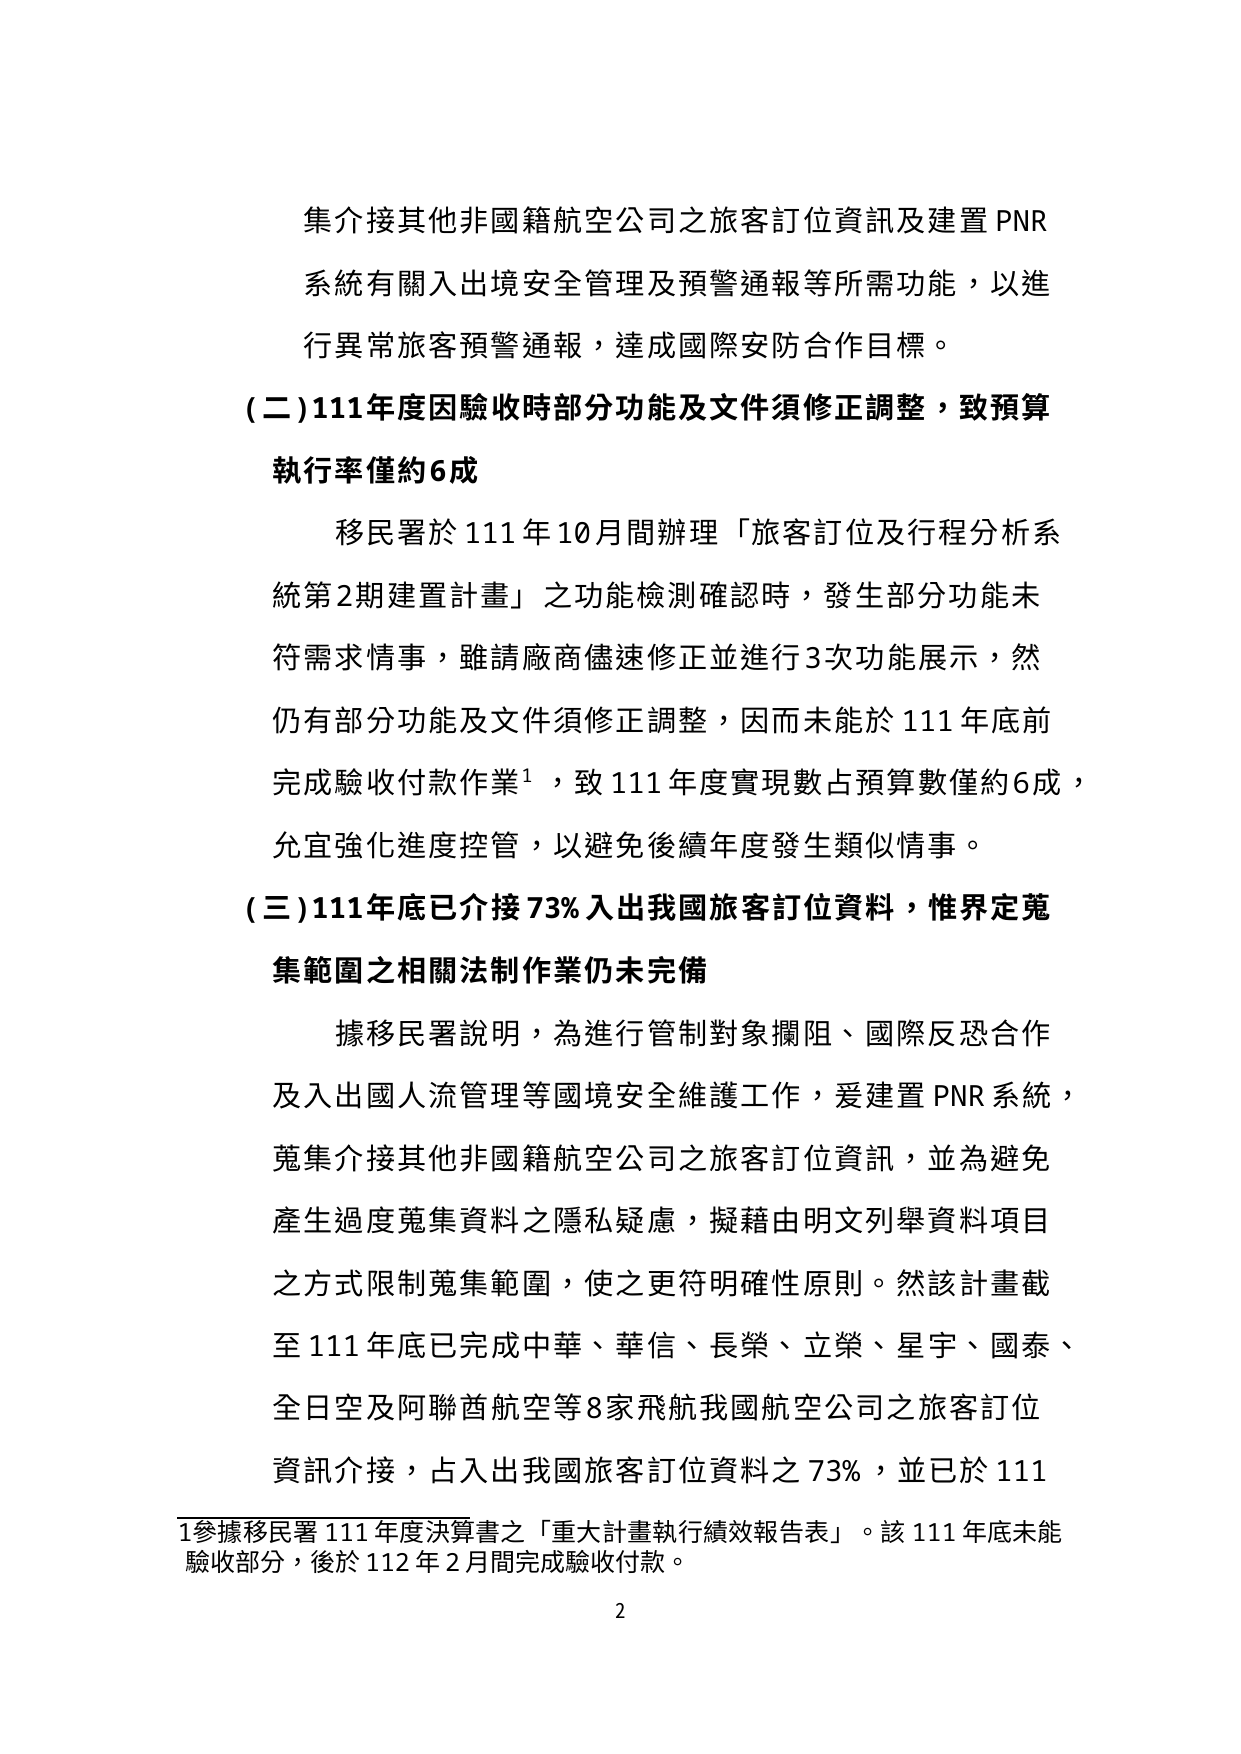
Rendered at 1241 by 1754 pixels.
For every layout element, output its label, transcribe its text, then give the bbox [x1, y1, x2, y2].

text 據移民署說明，為進行管制對象攔阻、國際反恐合作及入出國人流管理等國境安全維護工作，爰建置PNR系統，蒐集介接其他非國籍航空公司之旅客訂位資訊，並為避免產生過度蒐集資料之隱私疑慮，擬藉由明文列舉資料項目之方式限制蒐集範圍，使之更符明確性原則。然該計畫截至111年底已完成中華、華信、長榮、立榮、星宇、國泰、全日空及阿聯酋航空等8家飛航我國航空公司之旅客訂位資訊介接，占入出我國旅客訂位資料之73%，並已於111年4月19日訂定「旅客訂位資料安全維護管理要點」，以防止資料遭洩漏、不當使用或其他侵害，惟111年底有關明確化蒐集範圍之相關法令尚未完備，亟待積極推動。 [266, 990, 1063, 1490]
text 2.第2階段：為賡續完善我國入出境旅客安全管理，移民署爰辦理「旅客訂位及行程分析系統第2期建置計畫」，計畫期程111-114年，總經費1億7,400萬元，持續蒐集介接其他非國籍航空公司之旅客訂位資訊及建置PNR系統有關入出境安全管理及預警通報等所需功能，以進行異常旅客預警通報，達成國際安防合作目標。 [266, 177, 1063, 365]
text 移民署於111年10月間辦理「旅客訂位及行程分析系統第2期建置計畫」之功能檢測確認時，發生部分功能未符需求情事，雖請廠商儘速修正並進行3次功能展示，然仍有部分功能及文件須修正調整，因而未能於111年底前完成驗收付款作業，致111年度實現數占預算數僅約6成，允宜強化進度控管，以避免後續年度發生類似情事。 [266, 490, 1063, 865]
text 參據移民署111年度決算書之「重大計畫執行績效報告表」。該111年底未能驗收部分，後於112年2月間完成驗收付款。 [177, 1518, 1063, 1577]
text (二)111年度因驗收時部分功能及文件須修正調整，致預算執行率僅約6成 [236, 365, 1063, 490]
text (三)111年底已介接73%入出我國旅客訂位資料，惟界定蒐集範圍之相關法制作業仍未完備 [236, 865, 1063, 990]
